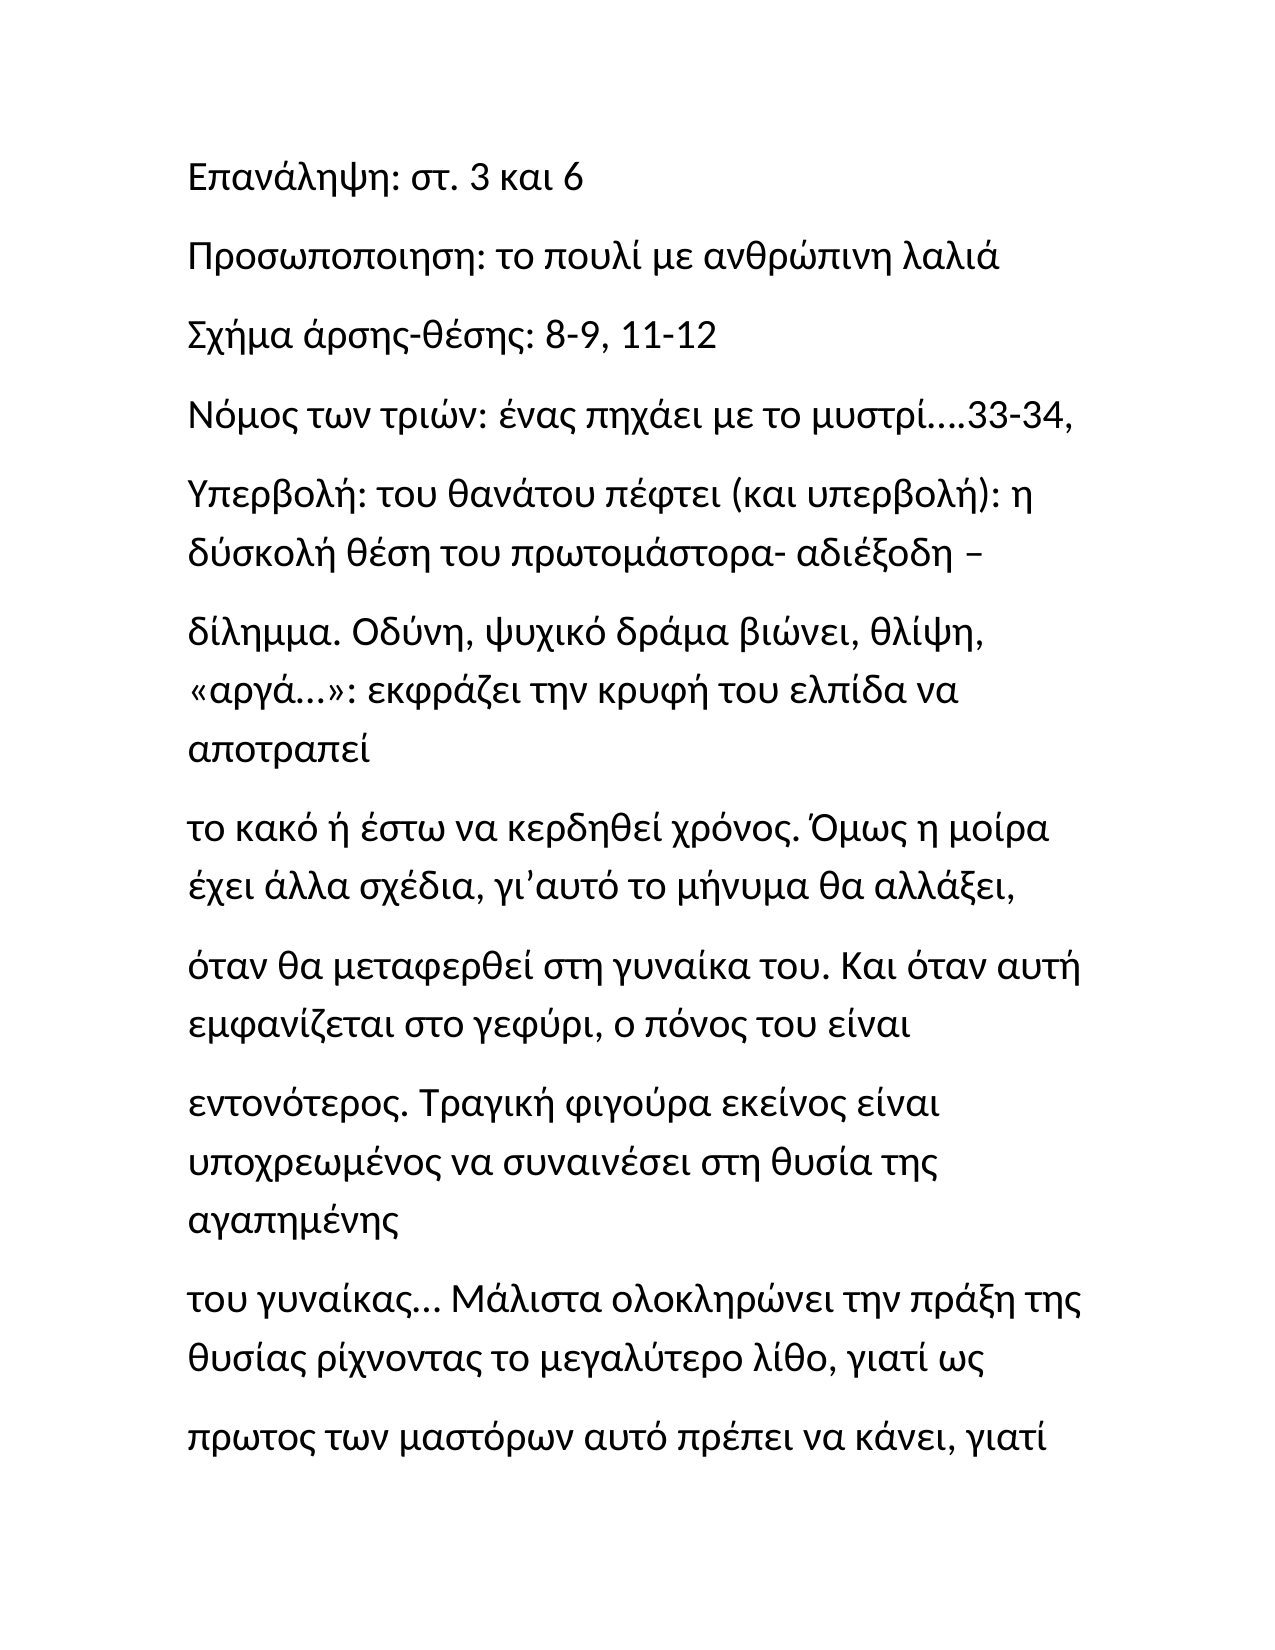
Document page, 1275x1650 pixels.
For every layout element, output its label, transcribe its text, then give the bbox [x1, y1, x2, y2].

text του γυναίκας… Μάλιστα ολοκληρώνει την πράξη της θυσίας ρίχνοντας το μεγαλύτερο λίθο, γιατί ως [187, 1272, 1087, 1382]
text όταν θα μεταφερθεί στη γυναίκα του. Και όταν αυτή εμφανίζεται στο γεφύρι, ο πόνος του είναι [187, 939, 1087, 1048]
text Νόμος των τριών: ένας πηχάει με το μυστρί….33-34, [187, 388, 1087, 439]
text δίλημμα. Οδύνη, ψυχικό δράμα βιώνει, θλίψη, «αργά…»: εκφράζει την κρυφή του ελπίδα να αποτραπεί [187, 605, 1087, 772]
text εντονότερος. Τραγική φιγούρα εκείνος είναι υποχρεωμένος να συναινέσει στη θυσία της αγαπημένης [187, 1076, 1087, 1244]
text Προσωποποιηση: το πουλί με ανθρώπινη λαλιά [187, 229, 1087, 280]
text Επανάληψη: στ. 3 και 6 [187, 150, 1087, 201]
text πρωτος των μαστόρων αυτό πρέπει να κάνει, γιατί [187, 1410, 1087, 1461]
text το κακό ή έστω να κερδηθεί χρόνος. Όμως η μοίρα έχει άλλα σχέδια, γι’αυτό το μήνυμα θα αλλάξει, [187, 801, 1087, 910]
text Σχήμα άρσης-θέσης: 8-9, 11-12 [187, 308, 1087, 359]
text Υπερβολή: του θανάτου πέφτει (και υπερβολή): η δύσκολή θέση του πρωτομάστορα- αδιέξοδη – [187, 467, 1087, 576]
